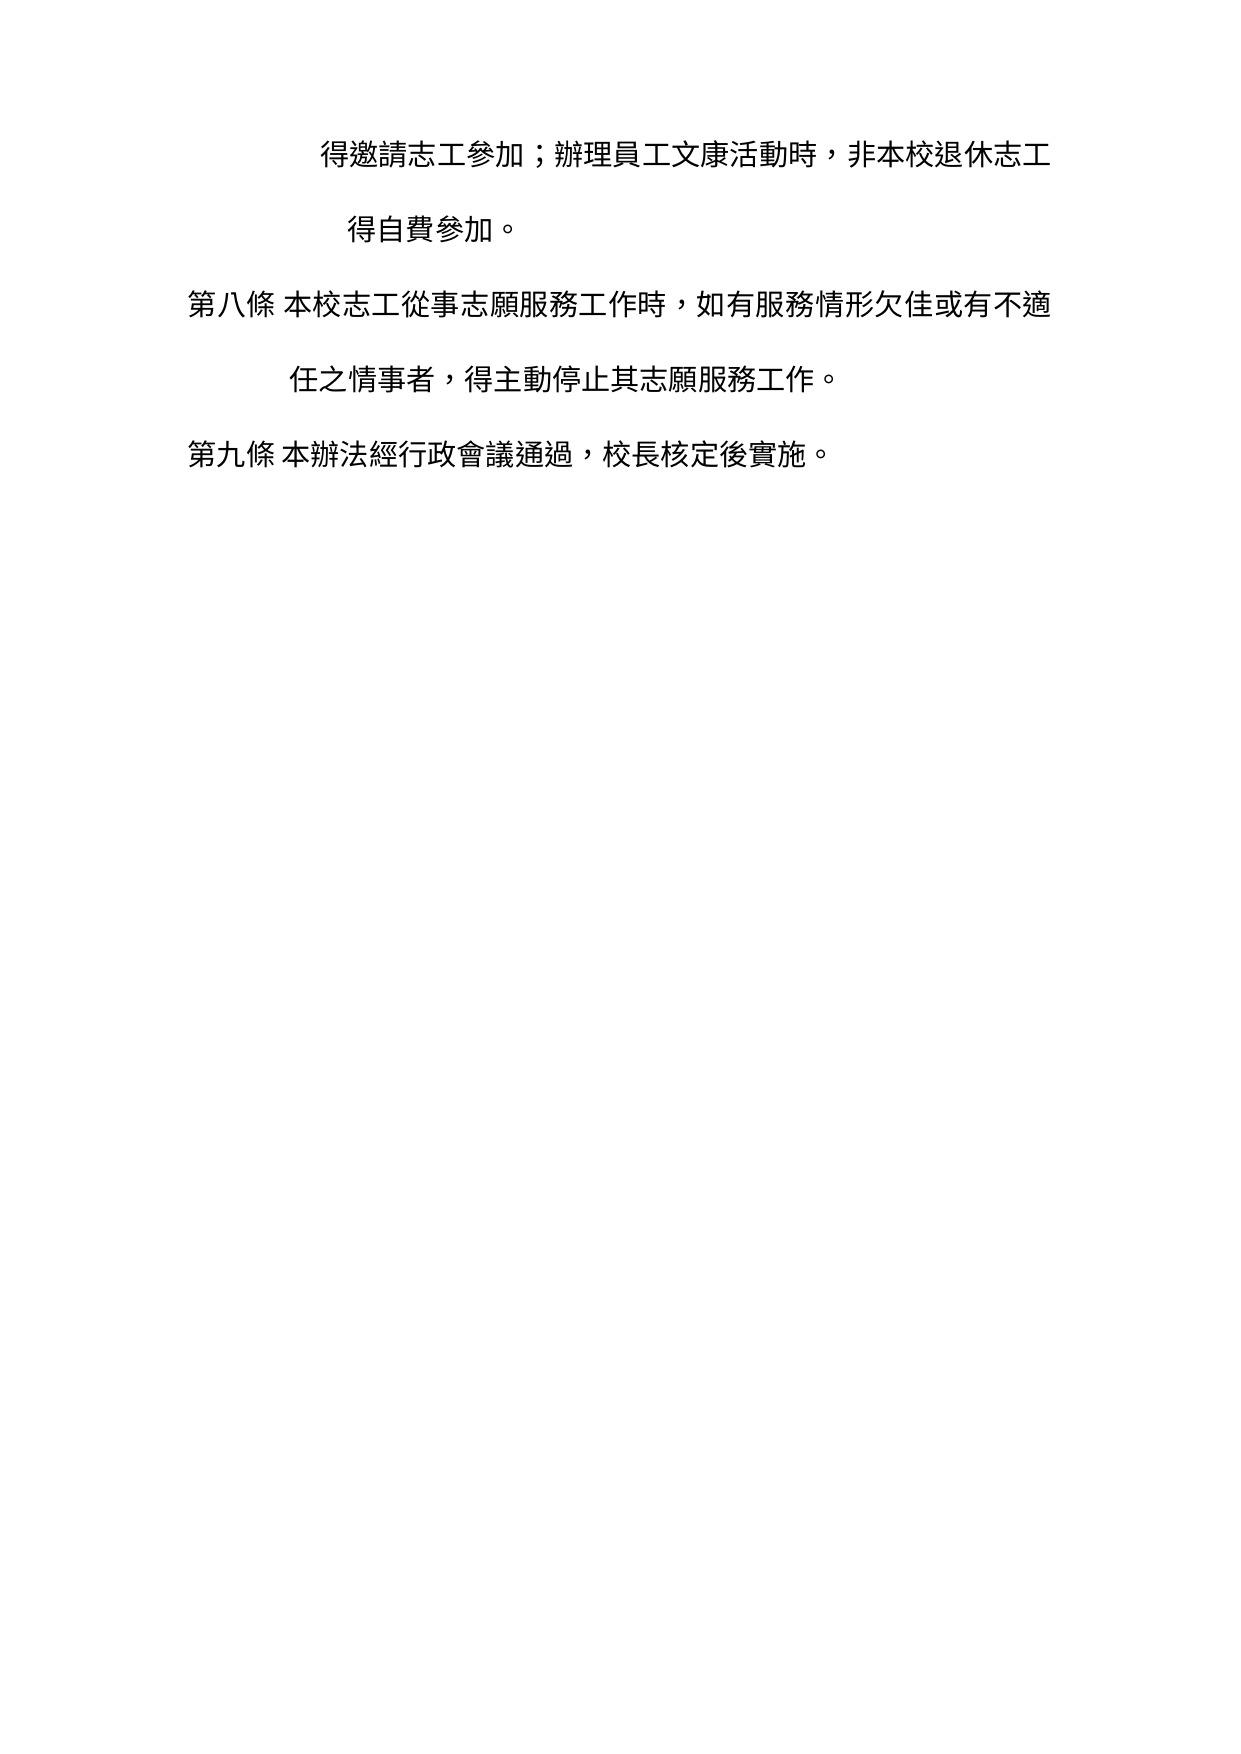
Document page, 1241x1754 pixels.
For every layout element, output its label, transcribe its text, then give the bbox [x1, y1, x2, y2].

text 第八條 本校志工從事志願服務工作時，如有服務情形欠佳或有不適任之情事者，得主動停止其志願服務工作。 [187, 265, 1053, 415]
text 得邀請志工參加；辦理員工文康活動時，非本校退休志工得自費參加。 [289, 115, 1053, 265]
text 第九條 本辦法經行政會議通過，校長核定後實施。 [187, 415, 1053, 490]
